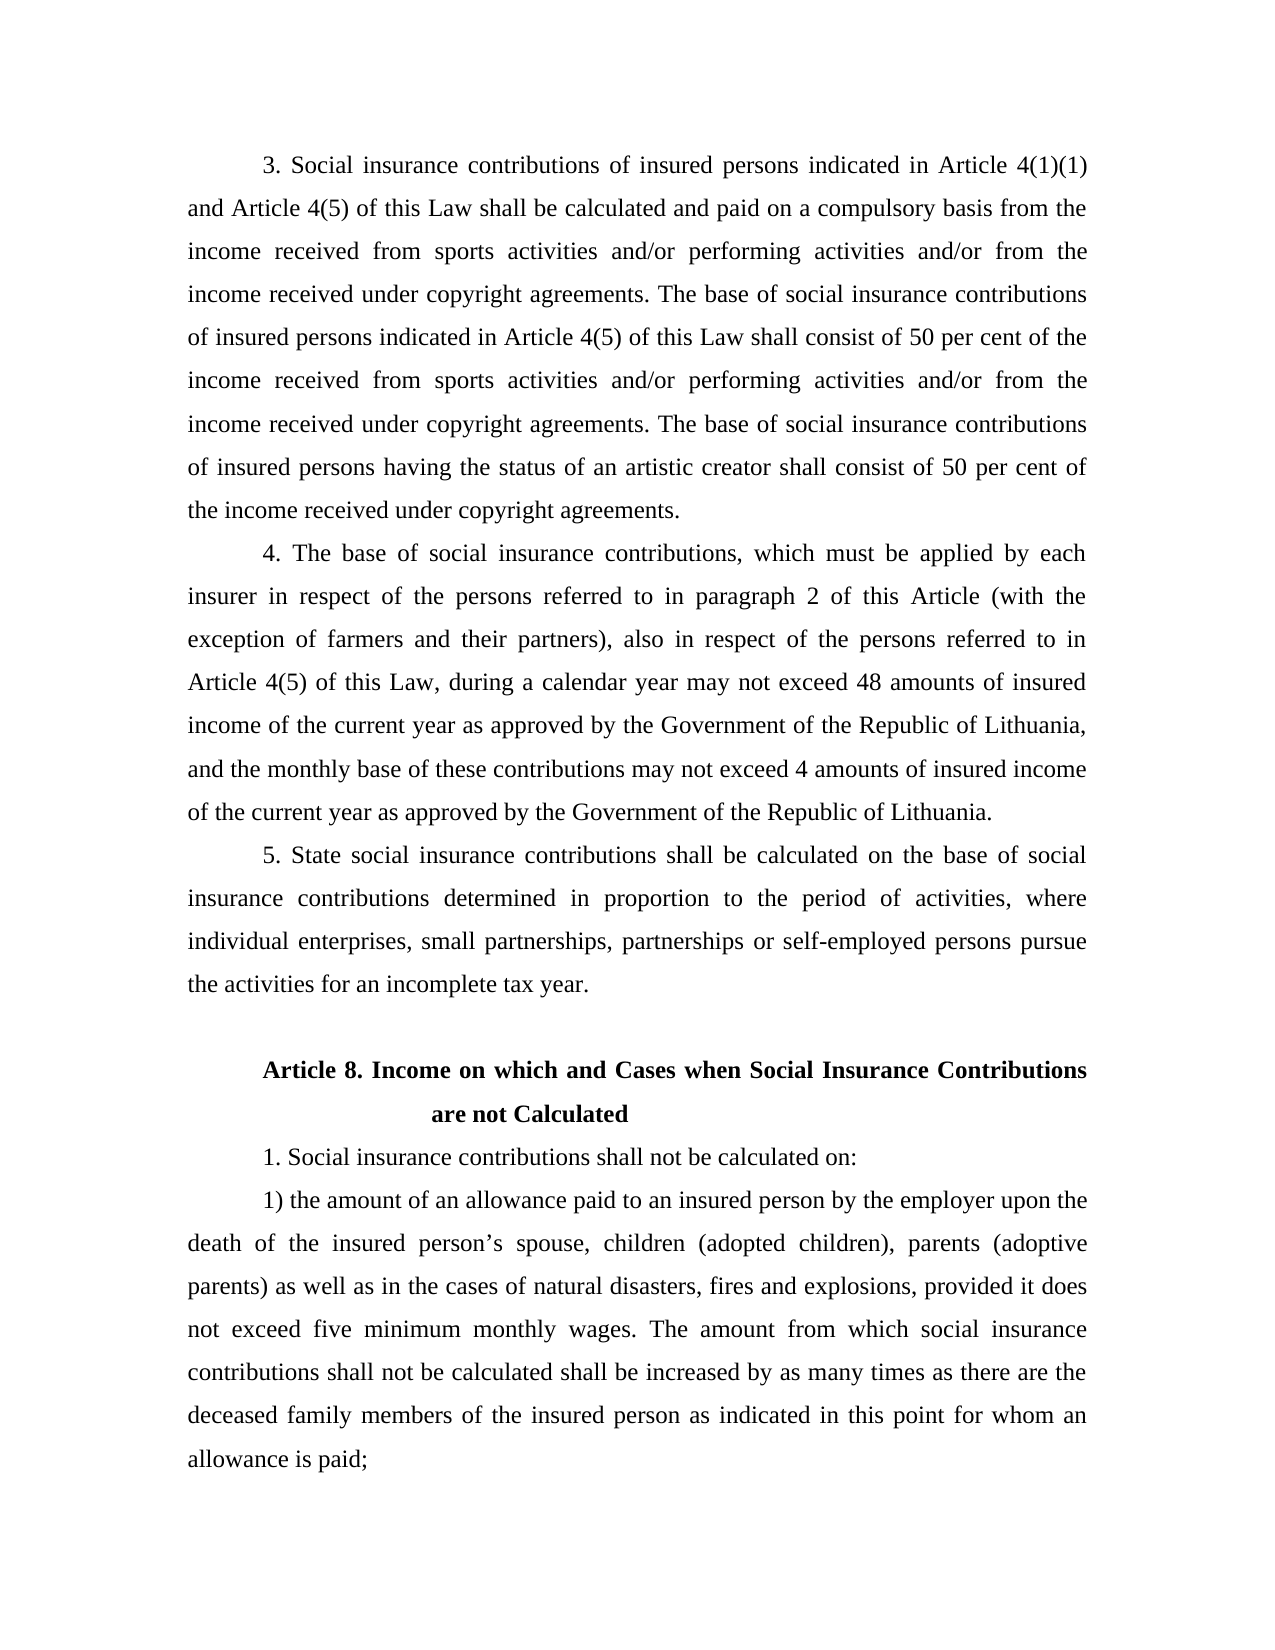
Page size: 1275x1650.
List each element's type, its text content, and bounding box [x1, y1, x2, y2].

text Article 8. Income on which and Cases when Social Insurance Contributions are not Calculated [262, 1056, 1088, 1127]
text 5. State social insurance contributions shall be calculated on the base of social insurance contributions determined in proportion to the period of activities, where individual enterprises, small partnerships, partnerships or self-employed persons pursue the activities for an incomplete tax year. [187, 840, 1087, 998]
text 3. Social insurance contributions of insured persons indicated in Article 4(1)(1) and Article 4(5) of this Law shall be calculated and paid on a compulsory basis from the income received from sports activities and/or performing activities and/or from the income received under copyright agreements. The base of social insurance contributions of insured persons indicated in Article 4(5) of this Law shall consist of 50 per cent of the income received from sports activities and/or performing activities and/or from the income received under copyright agreements. The base of social insurance contributions of insured persons having the status of an artistic creator shall consist of 50 per cent of the income received under copyright agreements. [187, 150, 1088, 524]
text 4. The base of social insurance contributions, which must be applied by each insurer in respect of the persons referred to in paragraph 2 of this Article (with the exception of farmers and their partners), also in respect of the persons referred to in Article 4(5) of this Law, during a calendar year may not exceed 48 amounts of insured income of the current year as approved by the Government of the Republic of Lithuania, and the monthly base of these contributions may not exceed 4 amounts of insured income of the current year as approved by the Government of the Republic of Lithuania. [187, 538, 1087, 826]
text 1) the amount of an allowance paid to an insured person by the employer upon the death of the insured person’s spouse, children (adopted children), parents (adoptive parents) as well as in the cases of natural disasters, fires and explosions, provided it does not exceed five minimum monthly wages. The amount from which social insurance contributions shall not be calculated shall be increased by as many times as there are the deceased family members of the insured person as indicated in this point for whom an allowance is paid; [187, 1185, 1088, 1472]
text 1. Social insurance contributions shall not be calculated on: [187, 1142, 1088, 1171]
